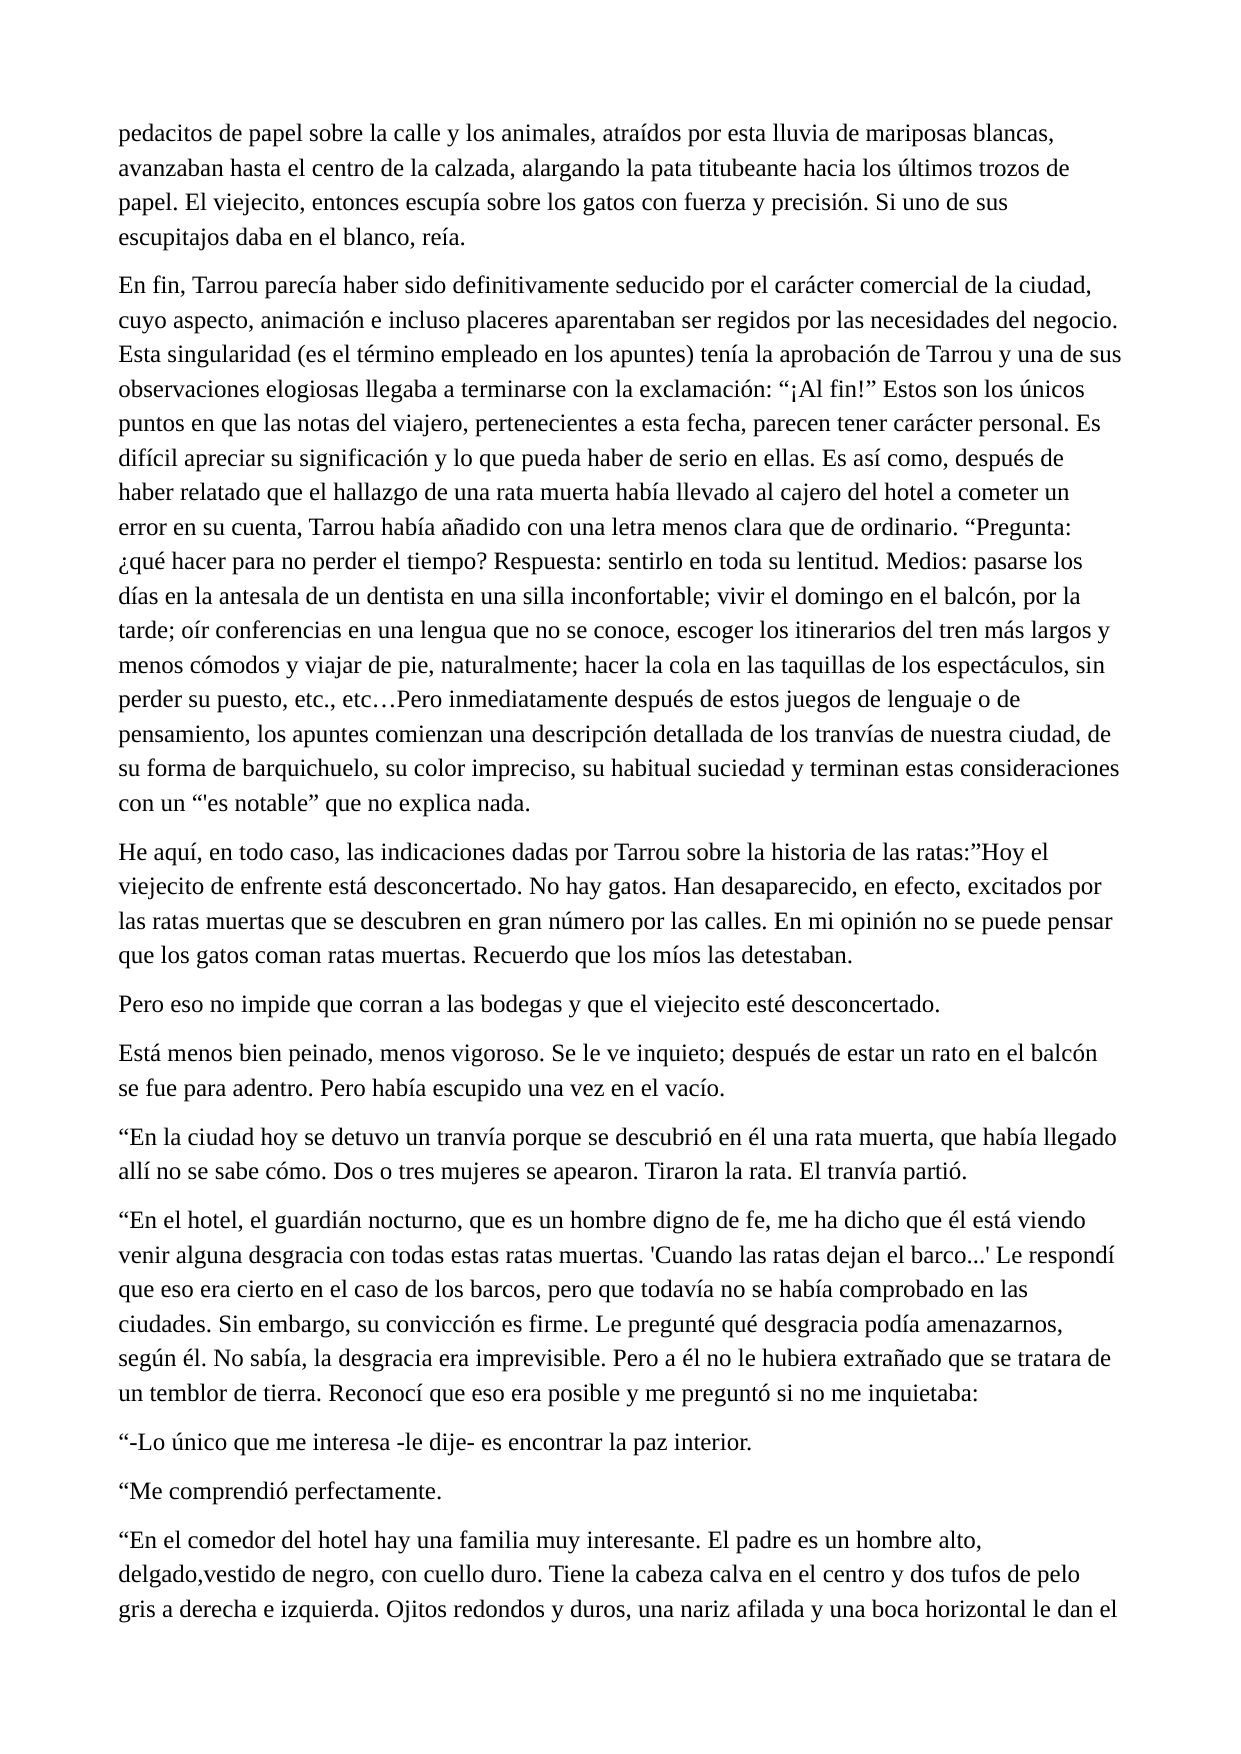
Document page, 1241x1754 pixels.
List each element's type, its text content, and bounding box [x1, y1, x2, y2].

text He aquí, en todo caso, las indicaciones dadas por Tarrou sobre la historia de las ratas:”Hoy el viejecito de enfrente está desconcertado. No hay gatos. Han desaparecido, en efecto, excitados por las ratas muertas que se descubren en gran número por las calles. En mi opinión no se puede pensar que los gatos coman ratas muertas. Recuerdo que los míos las detestaban. [118, 837, 1122, 969]
text En fin, Tarrou parecía haber sido definitivamente seducido por el carácter comercial de la ciudad, cuyo aspecto, animación e incluso placeres aparentaban ser regidos por las necesidades del negocio. Esta singularidad (es el término empleado en los apuntes) tenía la aprobación de Tarrou y una de sus observaciones elogiosas llegaba a terminarse con la exclamación: “¡Al fin!” Estos son los únicos puntos en que las notas del viajero, pertenecientes a esta fecha, parecen tener carácter personal. Es difícil apreciar su significación y lo que pueda haber de serio en ellas. Es así como, después de haber relatado que el hallazgo de una rata muerta había llevado al cajero del hotel a cometer un error en su cuenta, Tarrou había añadido con una letra menos clara que de ordinario. “Pregunta: ¿qué hacer para no perder el tiempo? Respuesta: sentirlo en toda su lentitud. Medios: pasarse los días en la antesala de un dentista en una silla inconfortable; vivir el domingo en el balcón, por la tarde; oír conferencias en una lengua que no se conoce, escoger los itinerarios del tren más largos y menos cómodos y viajar de pie, naturalmente; hacer la cola en las taquillas de los espectáculos, sin perder su puesto, etc., etc…Pero inmediatamente después de estos juegos de lenguaje o de pensamiento, los apuntes comienzan una descripción detallada de los tranvías de nuestra ciudad, de su forma de barquichuelo, su color impreciso, su habitual suciedad y terminan estas consideraciones con un “'es notable” que no explica nada. [118, 271, 1122, 817]
text Está menos bien peinado, menos vigoroso. Se le ve inquieto; después de estar un rato en el balcón se fue para adentro. Pero había escupido una vez en el vacío. [118, 1038, 1122, 1102]
text Pero eso no impide que corran a las bodegas y que el viejecito esté desconcertado. [118, 989, 1122, 1018]
text “En la ciudad hoy se detuvo un tranvía porque se descubrió en él una rata muerta, que había llegado allí no se sabe cómo. Dos o tres mujeres se apearon. Tiraron la rata. El tranvía partió. [118, 1122, 1122, 1185]
text pedacitos de papel sobre la calle y los animales, atraídos por esta lluvia de mariposas blancas, avanzaban hasta el centro de la calzada, alargando la pata titubeante hacia los últimos trozos de papel. El viejecito, entonces escupía sobre los gatos con fuerza y precisión. Si uno de sus escupitajos daba en el blanco, reía. [118, 118, 1122, 250]
text “Me comprendió perfectamente. [118, 1476, 1122, 1505]
text “En el hotel, el guardián nocturno, que es un hombre digno de fe, me ha dicho que él está viendo venir alguna desgracia con todas estas ratas muertas. 'Cuando las ratas dejan el barco...' Le respondí que eso era cierto en el caso de los barcos, pero que todavía no se había comprobado en las ciudades. Sin embargo, su convicción es firme. Le pregunté qué desgracia podía amenazarnos, según él. No sabía, la desgracia era imprevisible. Pero a él no le hubiera extrañado que se tratara de un temblor de tierra. Reconocí que eso era posible y me preguntó si no me inquietaba: [118, 1206, 1122, 1407]
text “-Lo único que me interesa -le dije- es encontrar la paz interior. [118, 1427, 1122, 1456]
text “En el comedor del hotel hay una familia muy interesante. El padre es un hombre alto, delgado,vestido de negro, con cuello duro. Tiene la cabeza calva en el centro y dos tufos de pelo gris a derecha e izquierda. Ojitos redondos y duros, una nariz afilada y una boca horizontal le dan el [118, 1525, 1122, 1623]
